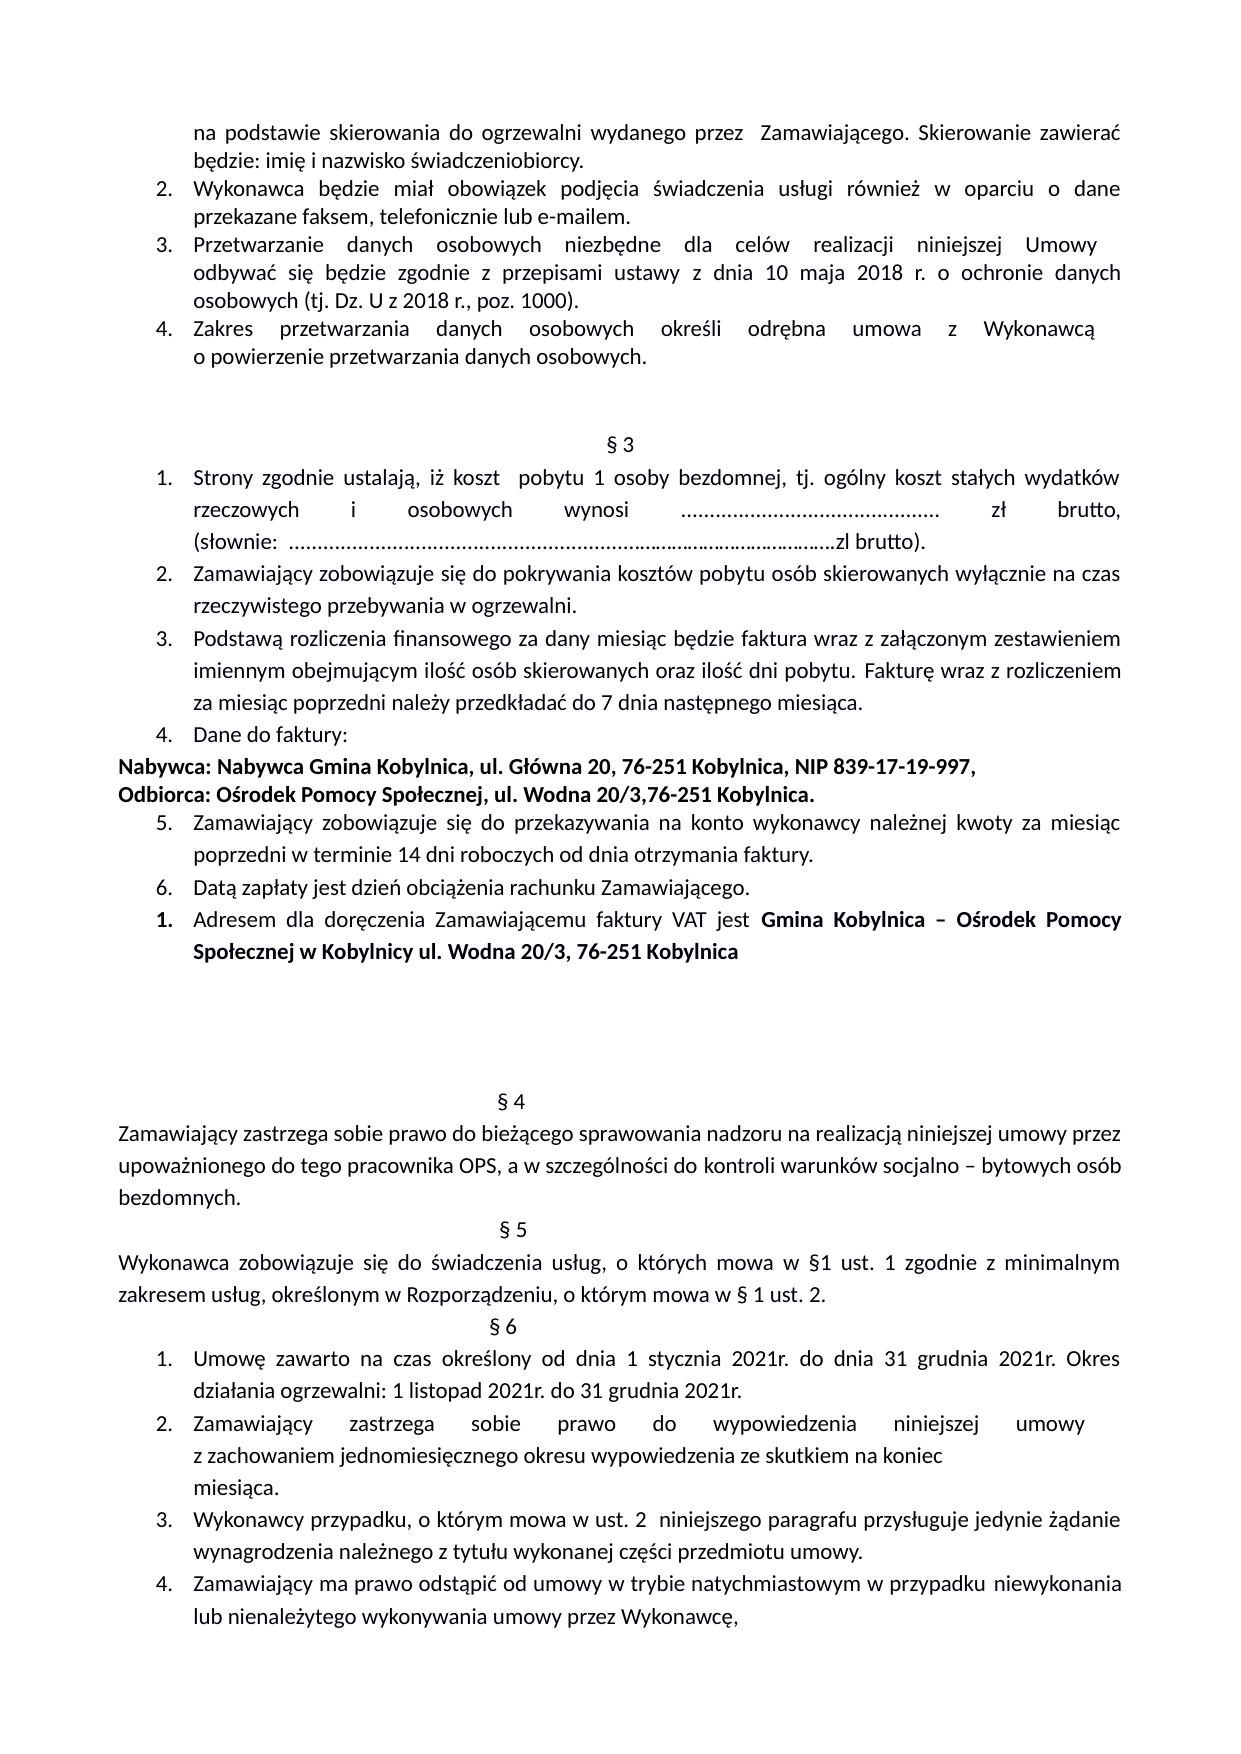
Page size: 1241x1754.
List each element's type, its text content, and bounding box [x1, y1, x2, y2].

list Podstawą rozliczenia finansowego za dany miesiąc będzie faktura wraz z załączonym zestawieniem imiennym obejmującym ilość osób skierowanych oraz ilość dni pobytu. Fakturę wraz z rozliczeniem za miesiąc poprzedni należy przedkładać do 7 dnia następnego miesiąca. [156, 624, 1122, 716]
text miesiąca. [193, 1473, 1122, 1501]
list Strony zgodnie ustalają, iż koszt pobytu 1 osoby bezdomnej, tj. ogólny koszt stałych wydatków rzeczowych i osobowych wynosi ............................................. zł brutto, (słownie: .............................................................……………………………….zl brutto). [156, 463, 1122, 555]
text § 4 [193, 1087, 1122, 1115]
list Zakres przetwarzania danych osobowych określi odrębna umowa z Wykonawcą o powierzenie przetwarzania danych osobowych. [156, 314, 1122, 370]
list Przetwarzanie danych osobowych niezbędne dla celów realizacji niniejszej Umowy odbywać się będzie zgodnie z przepisami ustawy z dnia 10 maja 2018 r. o ochronie danych osobowych (tj. Dz. U z 2018 r., poz. 1000). [156, 230, 1122, 314]
text § 3 [118, 431, 1122, 458]
text Odbiorca: Ośrodek Pomocy Społecznej, ul. Wodna 20/3,76-251 Kobylnica. [118, 780, 1122, 808]
text Wykonawca zobowiązuje się do świadczenia usług, o których mowa w §1 ust. 1 zgodnie z minimalnym zakresem usług, określonym w Rozporządzeniu, o którym mowa w § 1 ust. 2. [118, 1248, 1122, 1308]
list Zamawiający zobowiązuje się do pokrywania kosztów pobytu osób skierowanych wyłącznie na czas rzeczywistego przebywania w ogrzewalni. [156, 559, 1122, 619]
list Wykonawcy przypadku, o którym mowa w ust. 2 niniejszego paragrafu przysługuje jedynie żądanie wynagrodzenia należnego z tytułu wykonanej części przedmiotu umowy. [156, 1505, 1122, 1565]
list Dane do faktury: [156, 720, 1122, 748]
list Zamawiający zobowiązuje się do przekazywania na konto wykonawcy należnej kwoty za miesiąc poprzedni w terminie 14 dni roboczych od dnia otrzymania faktury. [156, 808, 1122, 869]
list na podstawie skierowania do ogrzewalni wydanego przez Zamawiającego. Skierowanie zawierać będzie: imię i nazwisko świadczeniobiorcy. [156, 118, 1122, 174]
list Umowę zawarto na czas określony od dnia 1 stycznia 2021r. do dnia 31 grudnia 2021r. Okres działania ogrzewalni: 1 listopad 2021r. do 31 grudnia 2021r. [156, 1344, 1122, 1404]
list Zamawiający ma prawo odstąpić od umowy w trybie natychmiastowym w przypadku niewykonania lub nienależytego wykonywania umowy przez Wykonawcę, [156, 1569, 1122, 1630]
list Datą zapłaty jest dzień obciążenia rachunku Zamawiającego. [156, 873, 1122, 901]
text § 5 [118, 1216, 1122, 1243]
text § 6 [118, 1312, 1122, 1340]
list Adresem dla doręczenia Zamawiającemu faktury VAT jest Gmina Kobylnica – Ośrodek Pomocy Społecznej w Kobylnicy ul. Wodna 20/3, 76-251 Kobylnica [156, 905, 1122, 965]
text Nabywca: Nabywca Gmina Kobylnica, ul. Główna 20, 76-251 Kobylnica, NIP 839-17-19-997, [118, 752, 1122, 780]
text Zamawiający zastrzega sobie prawo do bieżącego sprawowania nadzoru na realizacją niniejszej umowy przez upoważnionego do tego pracownika OPS, a w szczególności do kontroli warunków socjalno – bytowych osób bezdomnych. [118, 1119, 1122, 1211]
list Wykonawca będzie miał obowiązek podjęcia świadczenia usługi również w oparciu o dane przekazane faksem, telefonicznie lub e-mailem. [156, 174, 1122, 230]
list Zamawiający zastrzega sobie prawo do wypowiedzenia niniejszej umowy z zachowaniem jednomiesięcznego okresu wypowiedzenia ze skutkiem na koniec [156, 1409, 1122, 1469]
